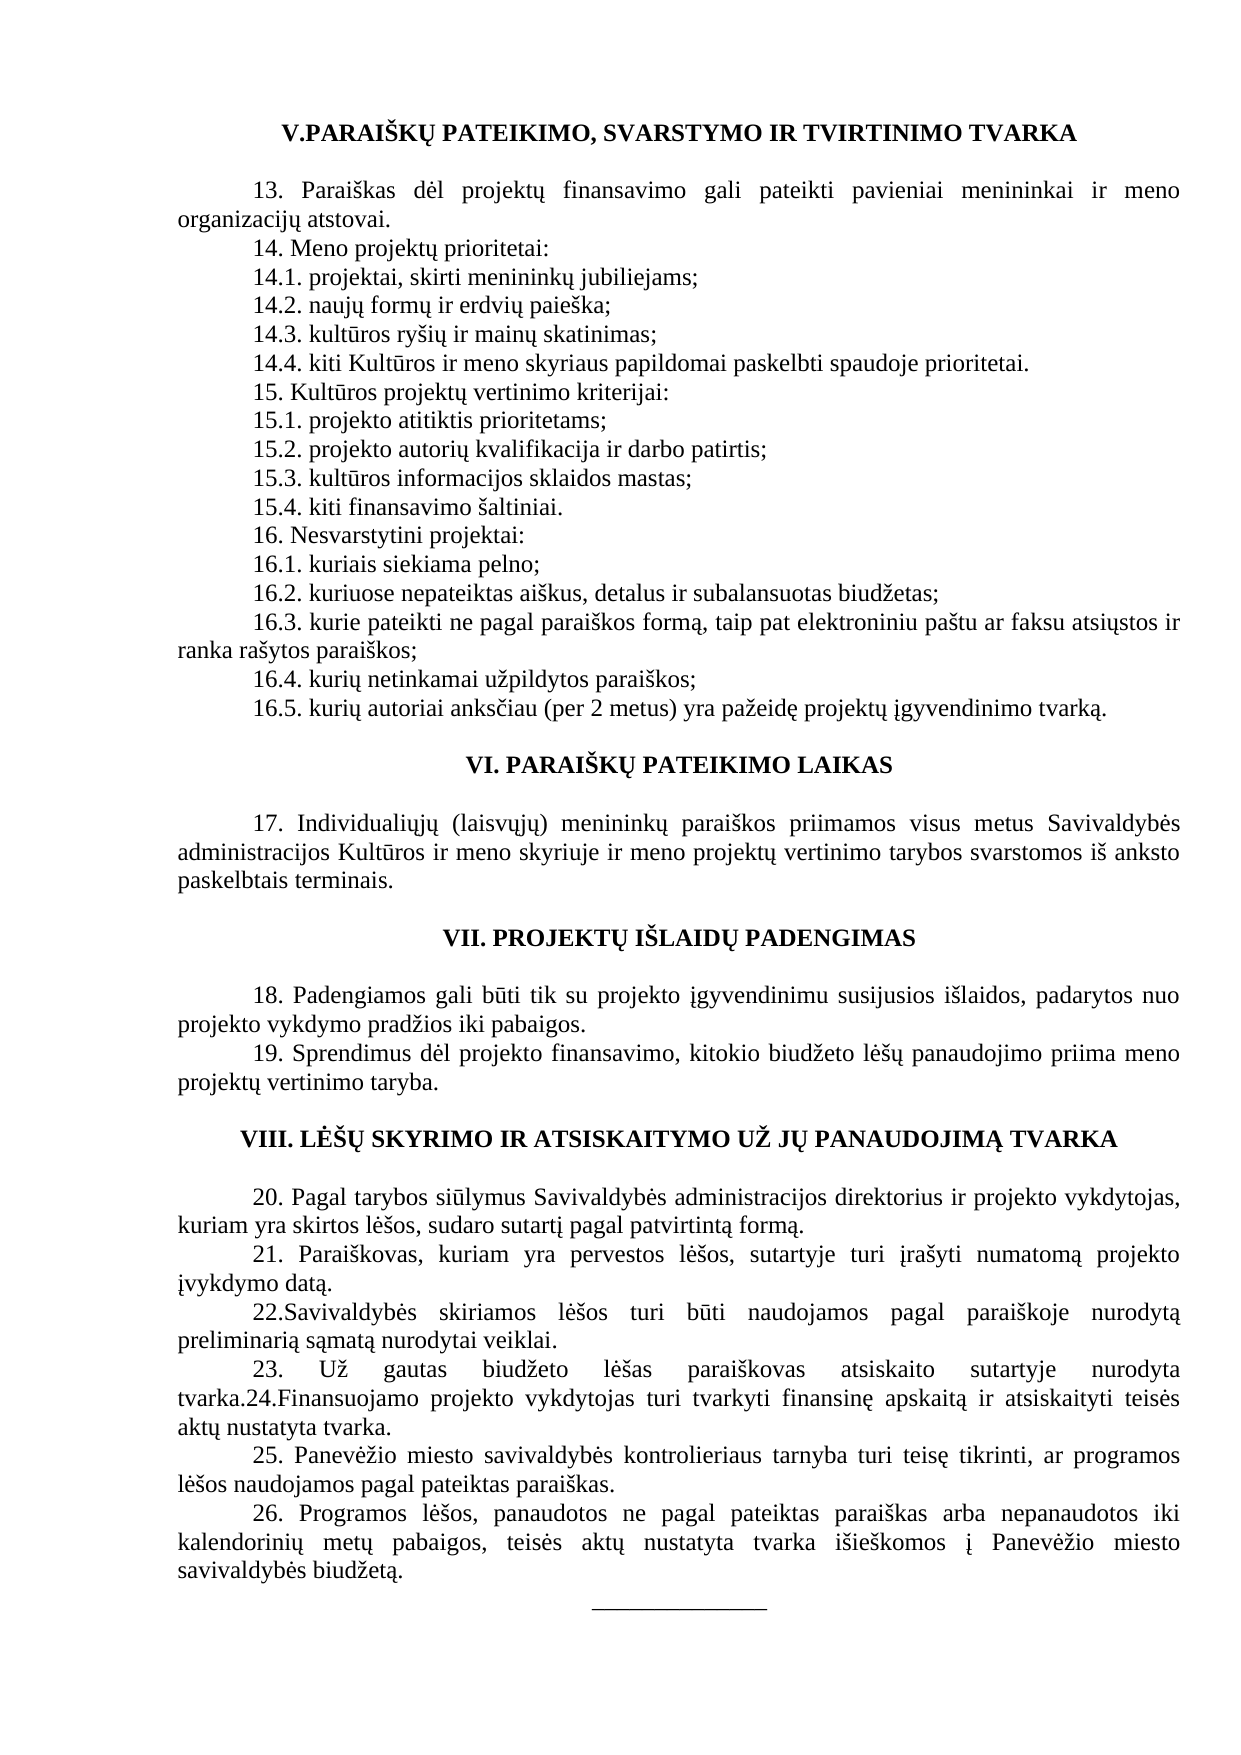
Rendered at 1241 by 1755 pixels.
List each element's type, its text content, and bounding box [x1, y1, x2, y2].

text 15.4. kiti finansavimo šaltiniai. [177, 492, 1181, 521]
text 16.3. kurie pateikti ne pagal paraiškos formą, taip pat elektroniniu paštu ar faksu atsiųstos ir ranka rašytos paraiškos; [177, 607, 1181, 664]
text 16. Nesvarstytini projektai: [177, 521, 1181, 549]
text 19. Sprendimus dėl projekto finansavimo, kitokio biudžeto lėšų panaudojimo priima meno projektų vertinimo taryba. [177, 1038, 1181, 1096]
text 16.5. kurių autoriai anksčiau (per 2 metus) yra pažeidę projektų įgyvendinimo tvarką. [177, 693, 1181, 722]
text VIII. LĖŠŲ SKYRIMO IR ATSISKAITYMO UŽ JŲ PANAUDOJIMĄ TVARKA [177, 1124, 1181, 1153]
text 14.1. projektai, skirti menininkų jubiliejams; [177, 262, 1181, 291]
text 18. Padengiamos gali būti tik su projekto įgyvendinimu susijusios išlaidos, padarytos nuo projekto vykdymo pradžios iki pabaigos. [177, 981, 1181, 1038]
text 13. Paraiškas dėl projektų finansavimo gali pateikti pavieniai menininkai ir meno organizacijų atstovai. [177, 176, 1181, 233]
text 15. Kultūros projektų vertinimo kriterijai: [177, 377, 1181, 406]
text 23. Už gautas biudžeto lėšas paraiškovas atsiskaito sutartyje nurodyta tvarka.24.Finansuojamo projekto vykdytojas turi tvarkyti finansinę apskaitą ir atsiskaityti teisės aktų nustatyta tvarka. [177, 1354, 1181, 1441]
text 16.2. kuriuose nepateiktas aiškus, detalus ir subalansuotas biudžetas; [177, 578, 1181, 607]
text 15.2. projekto autorių kvalifikacija ir darbo patirtis; [177, 434, 1181, 463]
text 14. Meno projektų prioritetai: [177, 233, 1181, 262]
text 21. Paraiškovas, kuriam yra pervestos lėšos, sutartyje turi įrašyti numatomą projekto įvykdymo datą. [177, 1239, 1181, 1297]
text 15.3. kultūros informacijos sklaidos mastas; [177, 463, 1181, 492]
text 14.3. kultūros ryšių ir mainų skatinimas; [177, 319, 1181, 348]
text ______________ [177, 1584, 1181, 1613]
text 16.1. kuriais siekiama pelno; [177, 549, 1181, 578]
text V.PARAIŠKŲ PATEIKIMO, SVARSTYMO IR TVIRTINIMO TVARKA [177, 118, 1181, 147]
text 25. Panevėžio miesto savivaldybės kontrolieriaus tarnyba turi teisę tikrinti, ar programos lėšos naudojamos pagal pateiktas paraiškas. [177, 1441, 1181, 1498]
text 17. Individualiųjų (laisvųjų) menininkų paraiškos priimamos visus metus Savivaldybės administracijos Kultūros ir meno skyriuje ir meno projektų vertinimo tarybos svarstomos iš anksto paskelbtais terminais. [177, 808, 1181, 894]
text VII. PROJEKTŲ IŠLAIDŲ PADENGIMAS [177, 923, 1181, 952]
text 26. Programos lėšos, panaudotos ne pagal pateiktas paraiškas arba nepanaudotos iki kalendorinių metų pabaigos, teisės aktų nustatyta tvarka išieškomos į Panevėžio miesto savivaldybės biudžetą. [177, 1498, 1181, 1584]
text 14.4. kiti Kultūros ir meno skyriaus papildomai paskelbti spaudoje prioritetai. [177, 348, 1181, 377]
text VI. PARAIŠKŲ PATEIKIMO LAIKAS [177, 751, 1181, 779]
text 22.Savivaldybės skiriamos lėšos turi būti naudojamos pagal paraiškoje nurodytą preliminarią sąmatą nurodytai veiklai. [177, 1297, 1181, 1354]
text 15.1. projekto atitiktis prioritetams; [177, 406, 1181, 434]
text 14.2. naujų formų ir erdvių paieška; [177, 291, 1181, 319]
text 16.4. kurių netinkamai užpildytos paraiškos; [177, 664, 1181, 693]
text 20. Pagal tarybos siūlymus Savivaldybės administracijos direktorius ir projekto vykdytojas, kuriam yra skirtos lėšos, sudaro sutartį pagal patvirtintą formą. [177, 1182, 1181, 1239]
